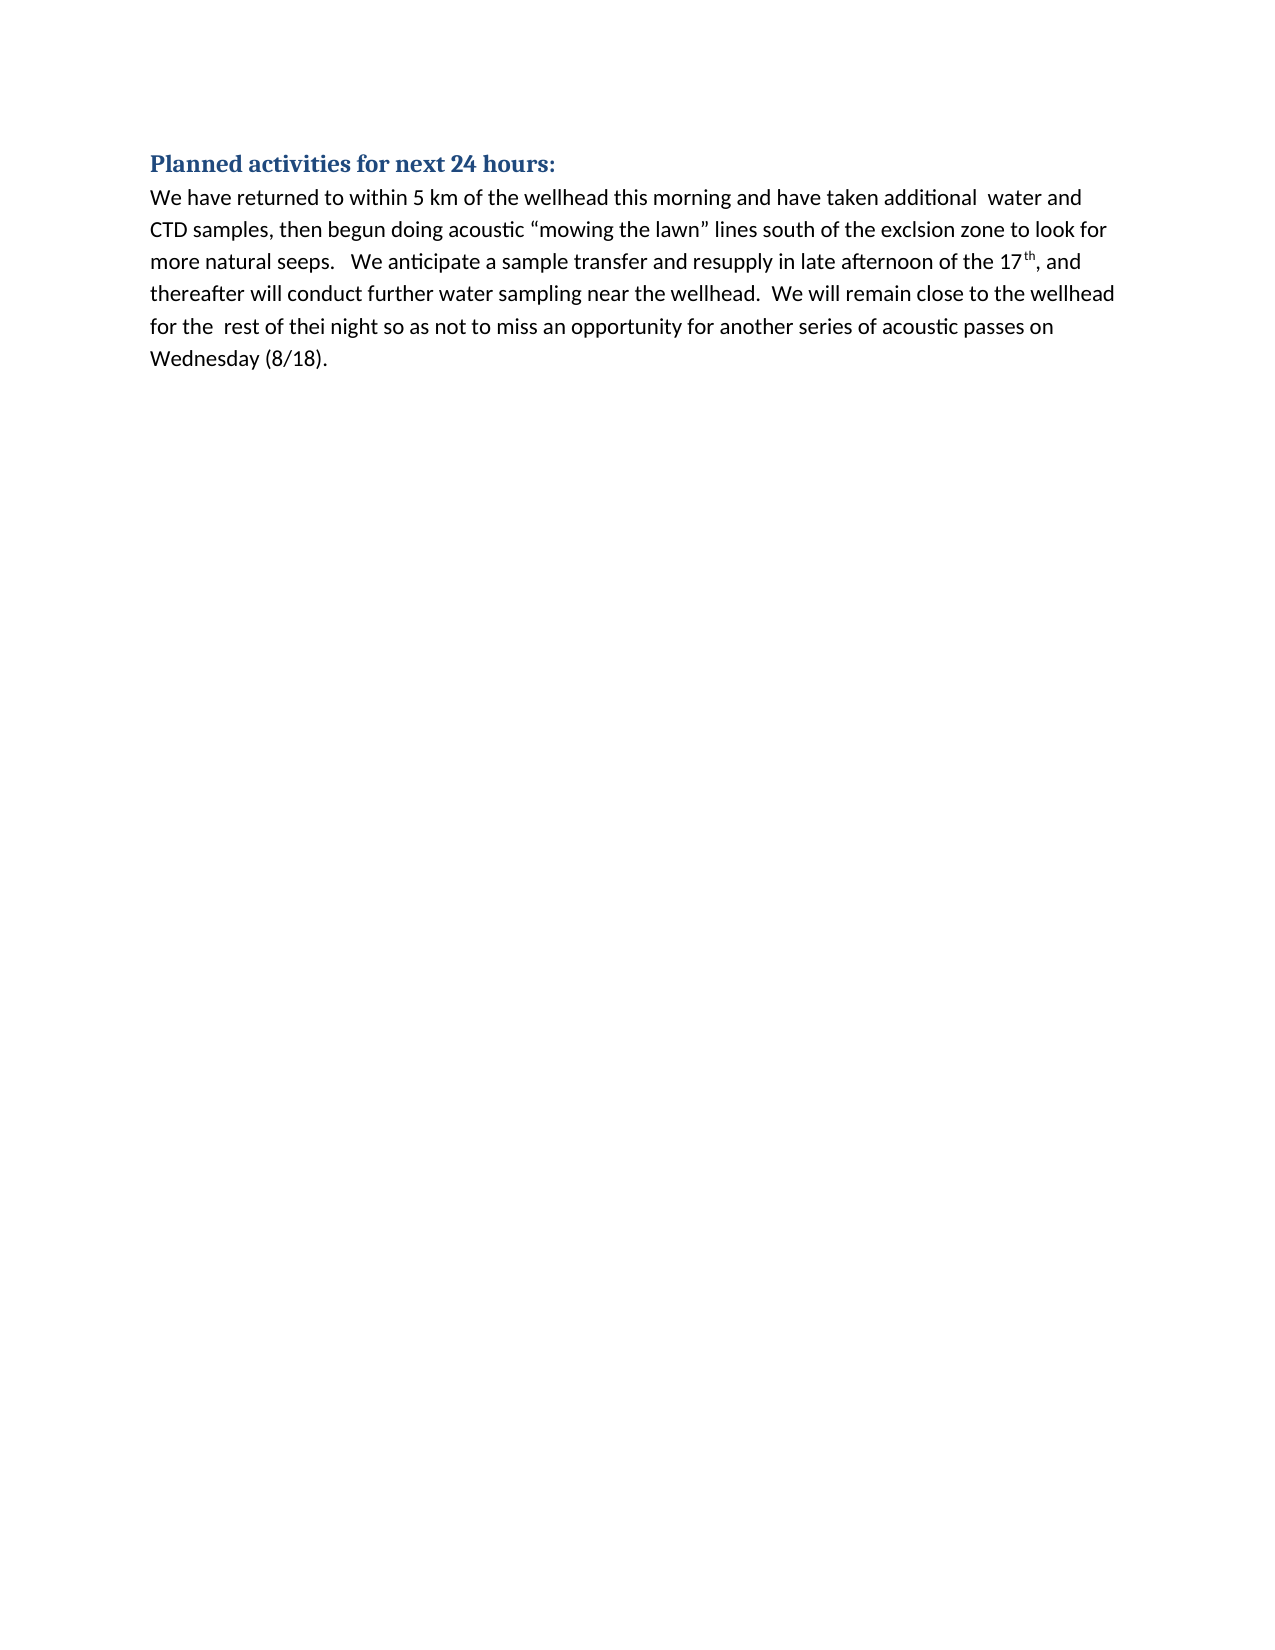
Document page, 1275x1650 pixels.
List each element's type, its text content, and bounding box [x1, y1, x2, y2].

text We have returned to within 5 km of the wellhead this morning and have taken additional water and CTD samples, then begun doing acoustic “mowing the lawn” lines south of the exclsion zone to look for more natural seeps. We anticipate a sample transfer and resupply in late afternoon of the 17th, and thereafter will conduct further water sampling near the wellhead. We will remain close to the wellhead for the rest of thei night so as not to miss an opportunity for another series of acoustic passes on Wednesday (8/18). [150, 183, 1125, 372]
subtitle Planned activities for next 24 hours: [150, 150, 1125, 179]
